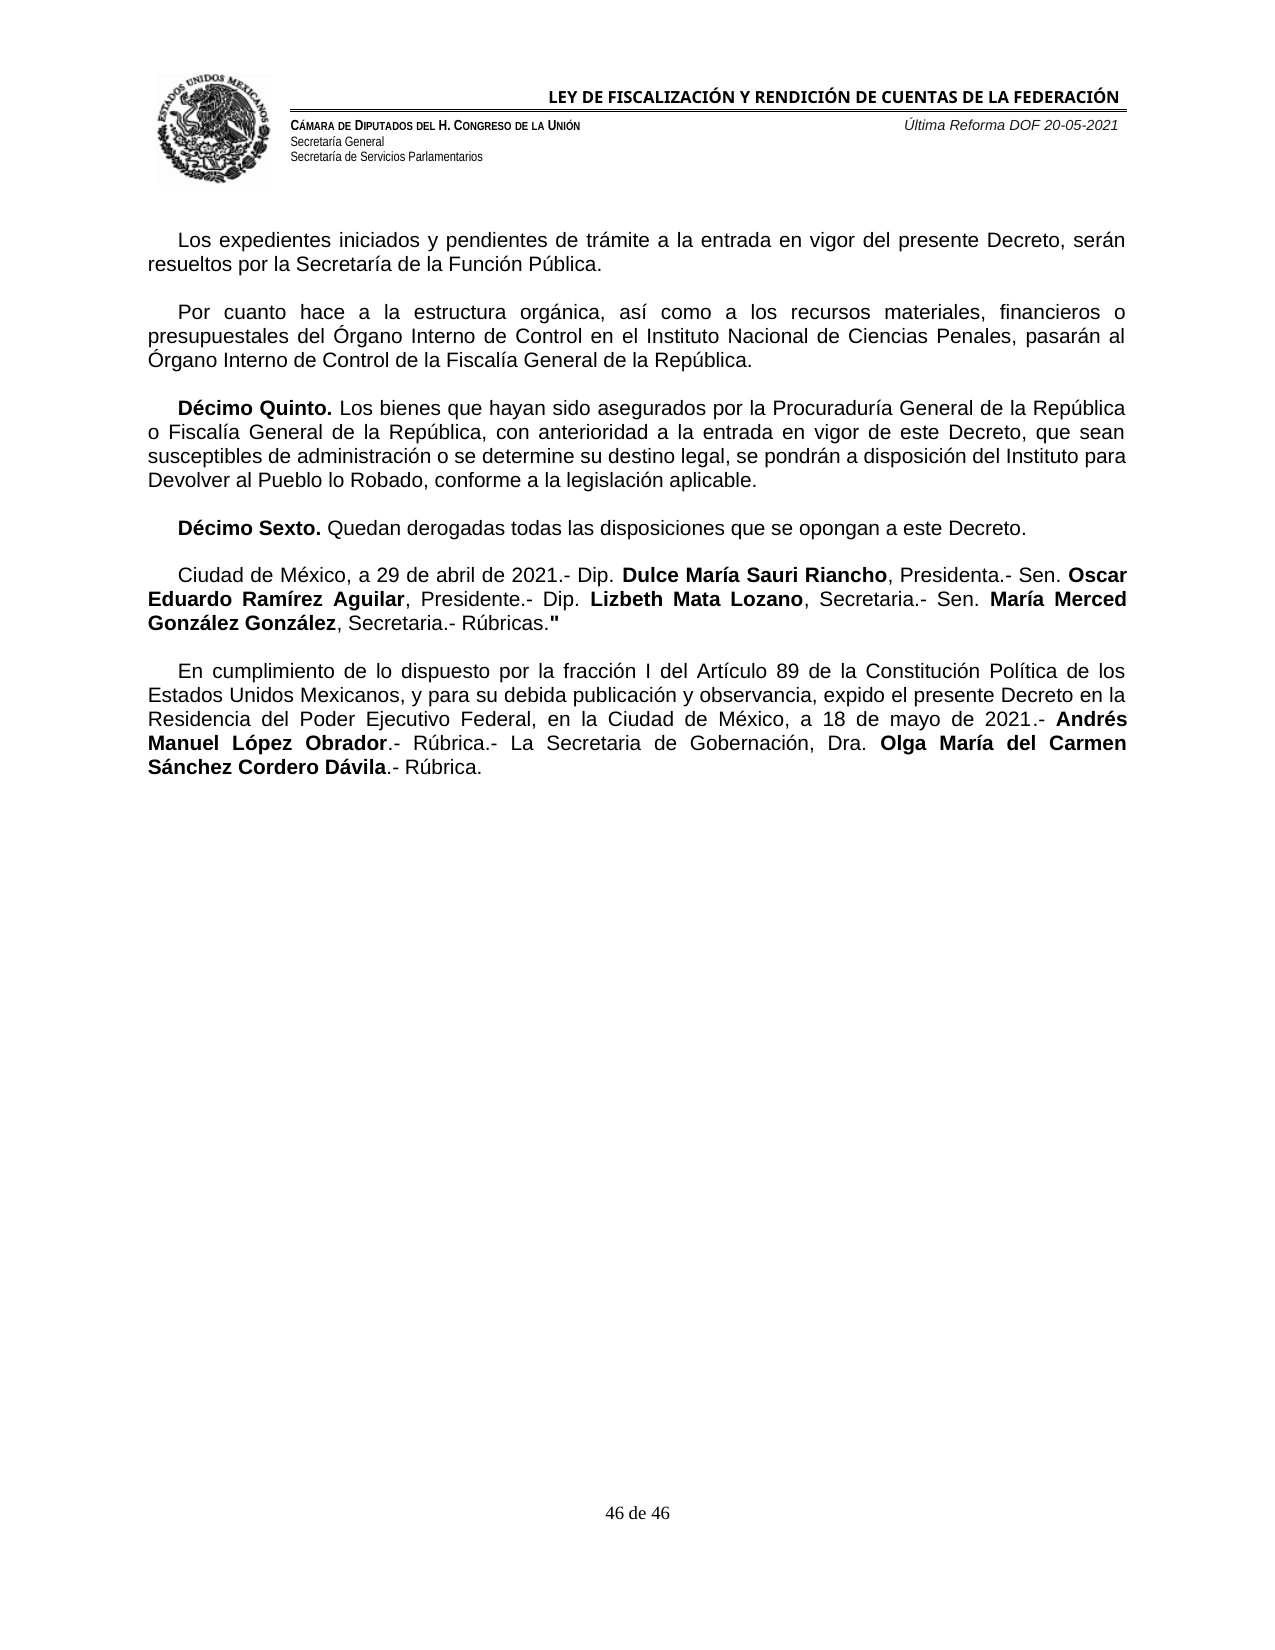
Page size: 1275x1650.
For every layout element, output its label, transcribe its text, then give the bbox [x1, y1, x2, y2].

text Por cuanto hace a la estructura orgánica, así como a los recursos materiales, financieros o presupuestales del Órgano Interno de Control en el Instituto Nacional de Ciencias Penales, pasarán al Órgano Interno de Control de la Fiscalía General de la República. [148, 300, 1127, 372]
text Los expedientes iniciados y pendientes de trámite a la entrada en vigor del presente Decreto, serán resueltos por la Secretaría de la Función Pública. [148, 228, 1127, 276]
text En cumplimiento de lo dispuesto por la fracción I del Artículo 89 de la Constitución Política de los Estados Unidos Mexicanos, y para su debida publicación y observancia, expido el presente Decreto en la Residencia del Poder Ejecutivo Federal, en la Ciudad de México, a 18 de mayo de 2021.- Andrés Manuel López Obrador.- Rúbrica.- La Secretaria de Gobernación, Dra. Olga María del Carmen Sánchez Cordero Dávila.- Rúbrica. [148, 659, 1127, 779]
text Ciudad de México, a 29 de abril de 2021.- Dip. Dulce María Sauri Riancho, Presidenta.- Sen. Oscar Eduardo Ramírez Aguilar, Presidente.- Dip. Lizbeth Mata Lozano, Secretaria.- Sen. María Merced González González, Secretaria.- Rúbricas." [148, 563, 1127, 635]
text Décimo Sexto. Quedan derogadas todas las disposiciones que se opongan a este Decreto. [148, 515, 1127, 539]
text Décimo Quinto. Los bienes que hayan sido asegurados por la Procuraduría General de la República o Fiscalía General de la República, con anterioridad a la entrada en vigor de este Decreto, que sean susceptibles de administración o se determine su destino legal, se pondrán a disposición del Instituto para Devolver al Pueblo lo Robado, conforme a la legislación aplicable. [148, 396, 1127, 491]
